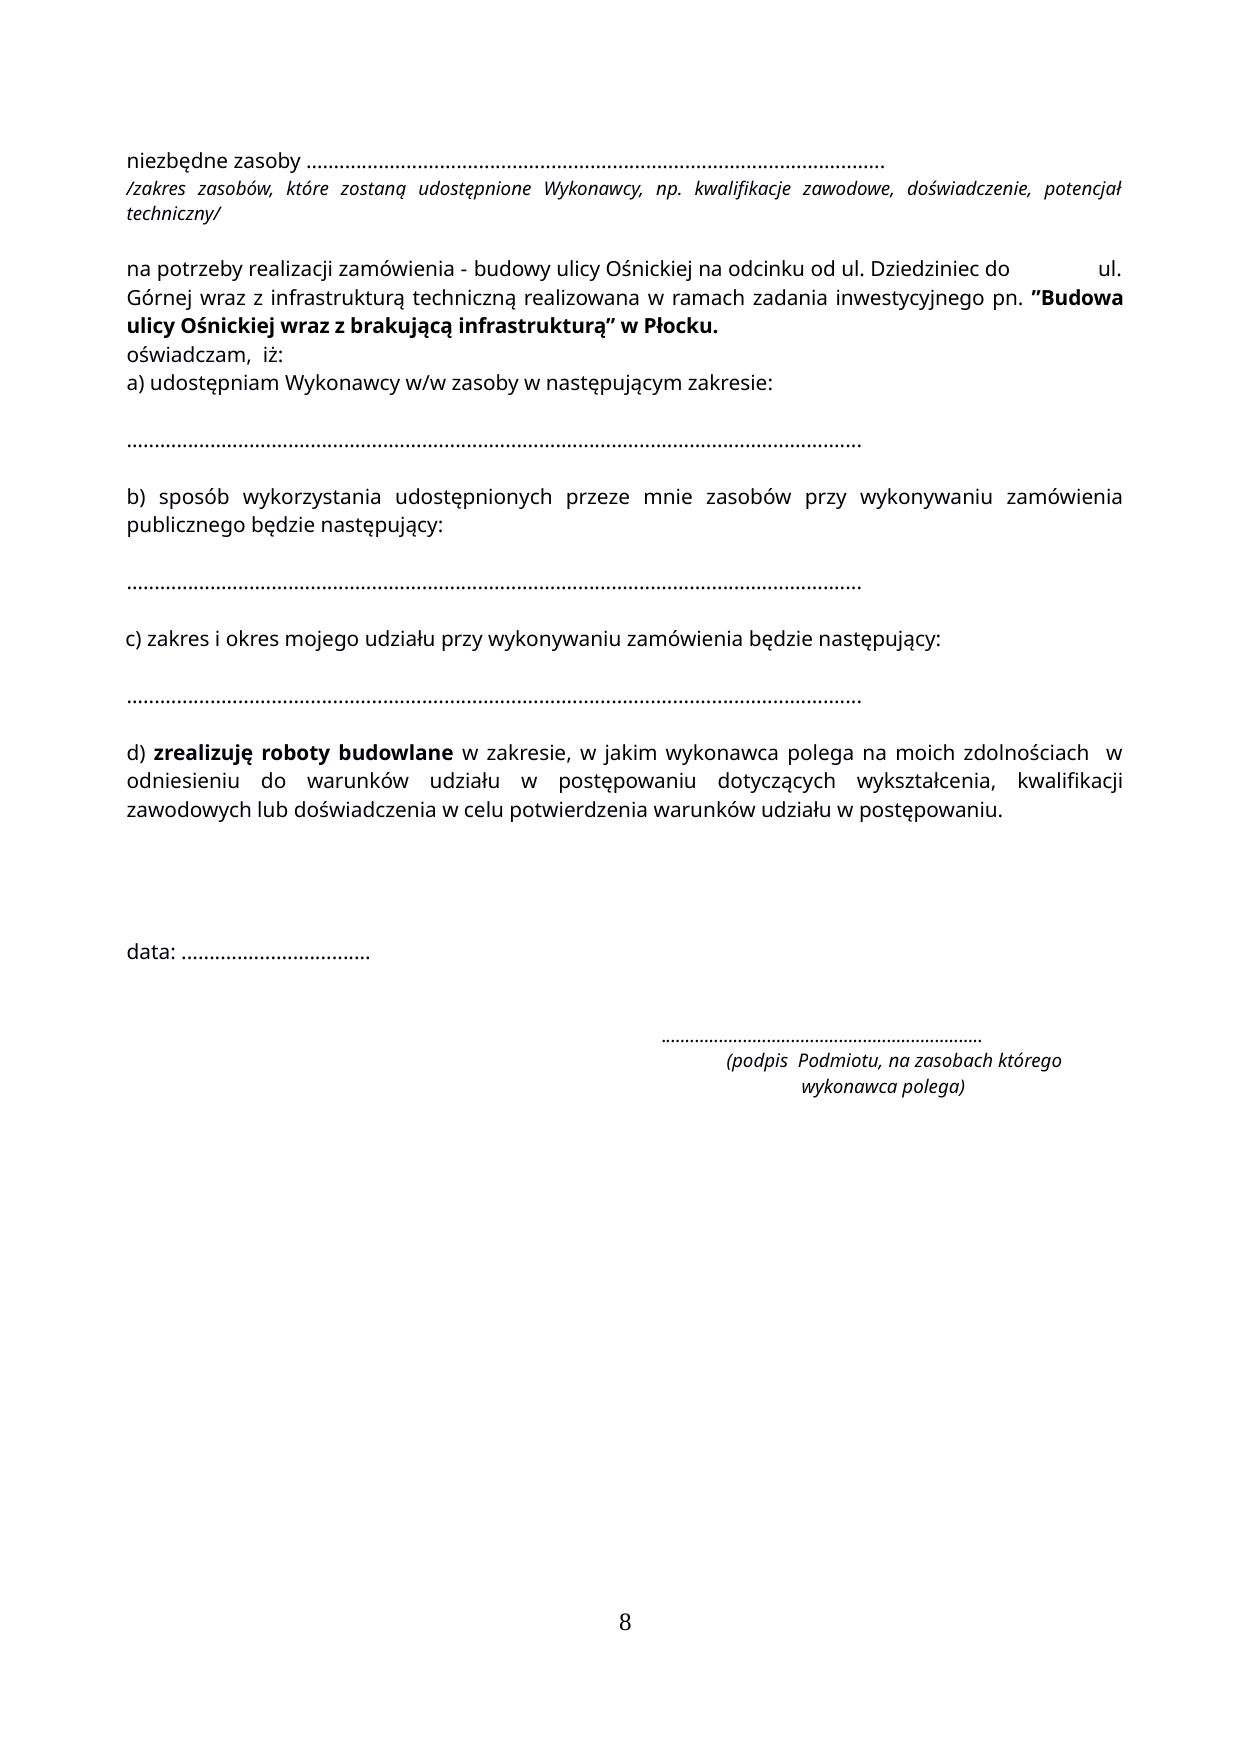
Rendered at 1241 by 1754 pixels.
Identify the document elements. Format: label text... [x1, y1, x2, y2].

text …................................................................................................................................. [126, 425, 1124, 453]
text a) udostępniam Wykonawcy w/w zasoby w następującym zakresie: [126, 368, 1124, 397]
text niezbędne zasoby …..................................................................................................... [126, 147, 1124, 175]
text …................................................................................................................................. [126, 567, 1124, 596]
text oświadczam, iż: [126, 340, 1124, 368]
text b) sposób wykorzystania udostępnionych przeze mnie zasobów przy wykonywaniu zamówienia publicznego będzie następujący: [126, 482, 1124, 539]
list …................................................................................................................................. [126, 681, 1124, 709]
text ................................................................... [126, 1022, 1124, 1048]
text data: .................................. [126, 937, 1124, 965]
text na potrzeby realizacji zamówienia - budowy ulicy Ośnickiej na odcinku od ul. Dziedziniec do ul. Górnej wraz z infrastrukturą techniczną realizowana w ramach zadania inwestycyjnego pn. ”Budowa ulicy Ośnickiej wraz z brakującą infrastrukturą” w Płocku. [126, 254, 1124, 340]
list c) zakres i okres mojego udziału przy wykonywaniu zamówienia będzie następujący: [125, 624, 1124, 653]
text /zakres zasobów, które zostaną udostępnione Wykonawcy, np. kwalifikacje zawodowe, doświadczenie, potencjał techniczny/ [126, 175, 1124, 226]
list d) zrealizuję roboty budowlane w zakresie, w jakim wykonawca polega na moich zdolnościach w odniesieniu do warunków udziału w postępowaniu dotyczących wykształcenia, kwalifikacji zawodowych lub doświadczenia w celu potwierdzenia warunków udziału w postępowaniu. [125, 738, 1124, 823]
text wykonawca polega) [126, 1073, 1124, 1099]
text (podpis Podmiotu, na zasobach którego [126, 1048, 1124, 1073]
